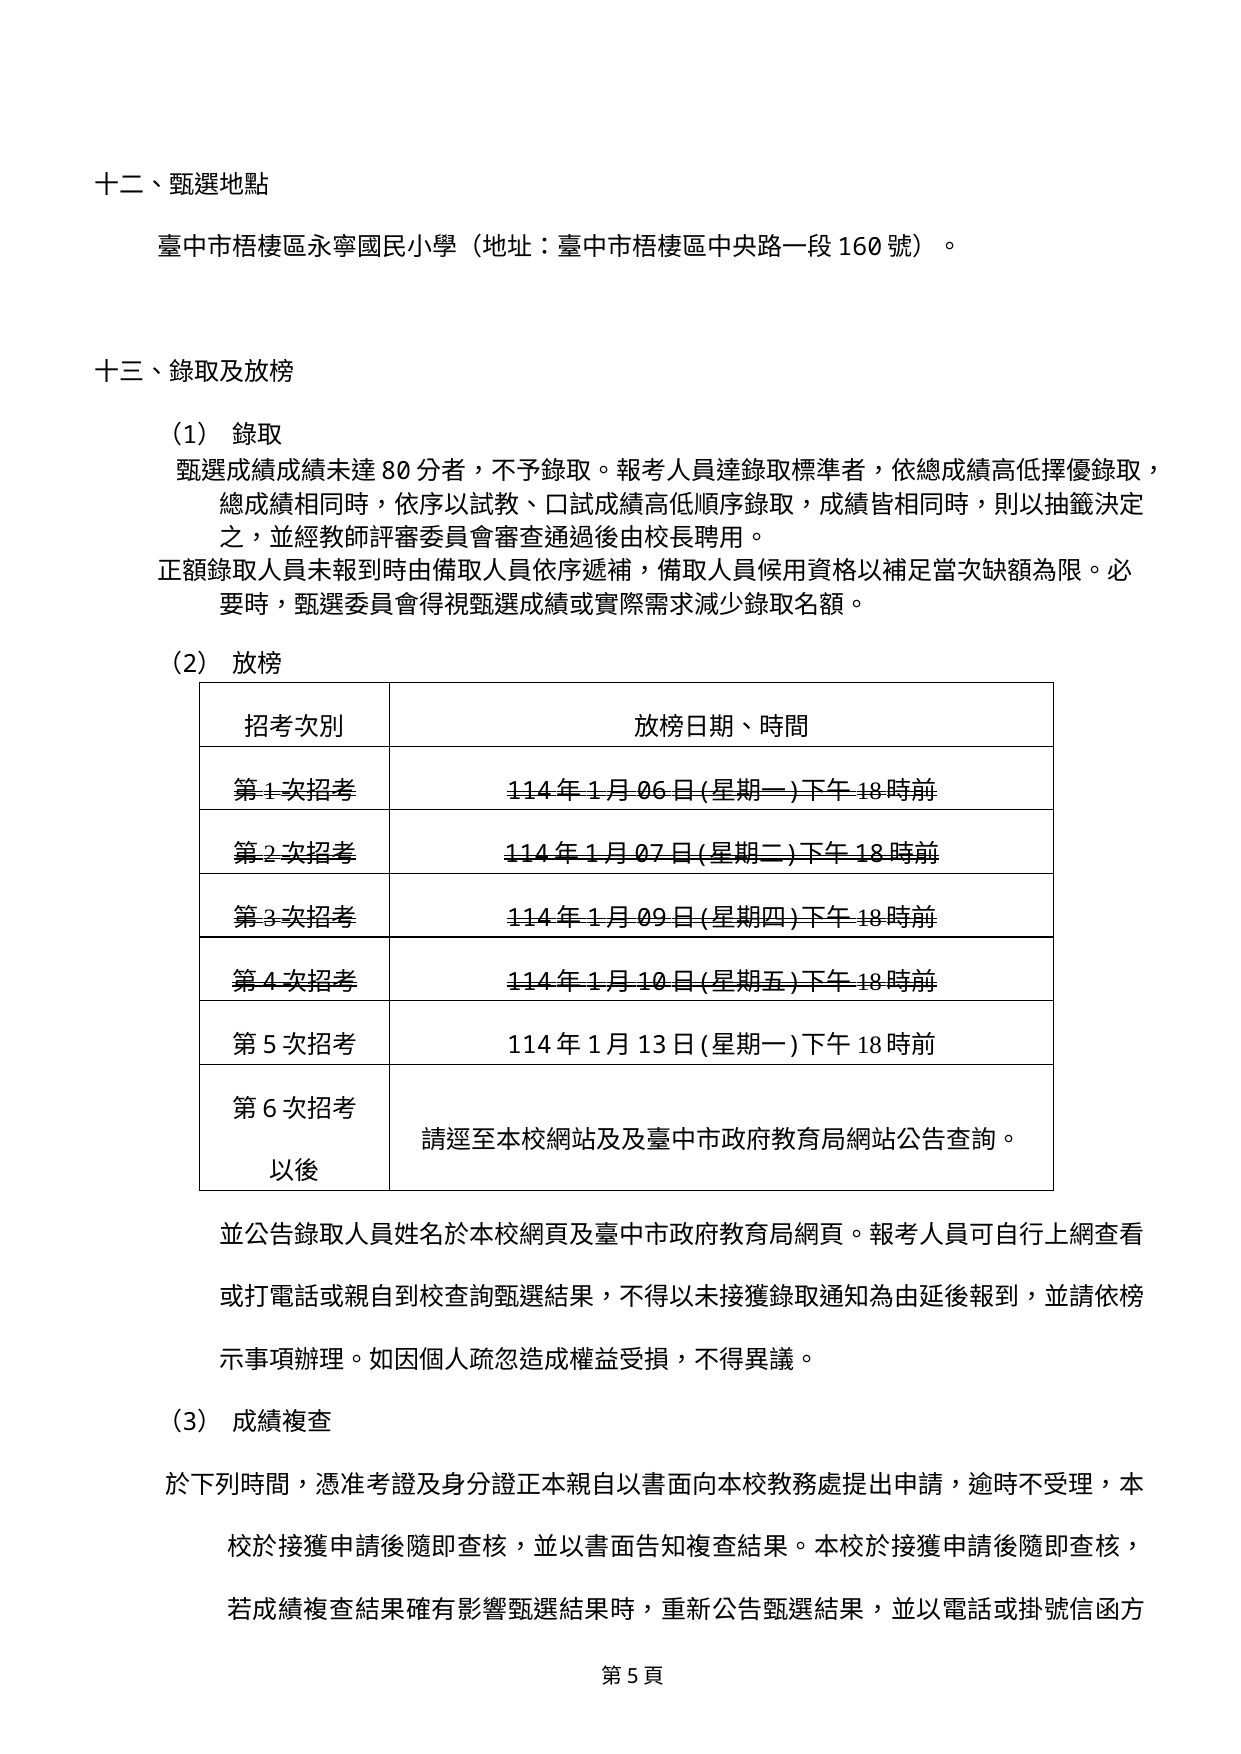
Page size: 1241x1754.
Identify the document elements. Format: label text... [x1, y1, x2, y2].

list 錄取 [157, 391, 1146, 453]
list 成績複查 [157, 1378, 1146, 1441]
table_cell 114年1月09日(星期四)下午18時前 [390, 874, 1053, 936]
text 於下列時間，憑准考證及身分證正本親自以書面向本校教務處提出申請，逾時不受理，本校於接獲申請後隨即查核，並以書面告知複查結果。本校於接獲申請後隨即查核，若成績複查結果確有影響甄選結果時，重新公告甄選結果，並以電話或掛號信函方式個別通知當事人。若無影響甄選結果，則不再另行公告，並以書面告知複查結果。 [94, 1441, 1146, 1628]
text 甄選成績成績未達80分者，不予錄取。報考人員達錄取標準者，依總成績高低擇優錄取，總成績相同時，依序以試教、口試成績高低順序錄取，成績皆相同時，則以抽籤決定之，並經教師評審委員會審查通過後由校長聘用。 [132, 453, 1146, 553]
text 十二、甄選地點 [94, 141, 1146, 203]
text 並公告錄取人員姓名於本校網頁及臺中市政府教育局網頁。報考人員可自行上網查看或打電話或親自到校查詢甄選結果，不得以未接獲錄取通知為由延後報到，並請依榜示事項辦理。如因個人疏忽造成權益受損，不得異議。 [219, 1191, 1146, 1378]
table_cell 114年1月13日(星期一)下午18時前 [390, 1001, 1053, 1063]
table_cell 第3次招考 [200, 874, 389, 936]
table_cell 請逕至本校網站及及臺中市政府教育局網站公告查詢。 [390, 1065, 1053, 1189]
text 十三、錄取及放榜 [94, 328, 1146, 391]
table_cell 114年1月10日(星期五)下午18時前 [390, 938, 1053, 1000]
list 放榜 [157, 620, 1146, 682]
table_cell 第5次招考 [200, 1001, 389, 1063]
table_cell 114年1月06日(星期一)下午18時前 [390, 747, 1053, 809]
table_header 招考次別 [200, 683, 389, 746]
text 臺中市梧棲區永寧國民小學（地址：臺中市梧棲區中央路一段160號）。 [157, 203, 1146, 266]
table_cell 114年1月07日(星期二)下午18時前 [390, 810, 1053, 873]
table_cell 第4次招考 [200, 938, 389, 1000]
table_cell 第2次招考 [200, 810, 389, 873]
table_cell 第1次招考 [200, 747, 389, 809]
table_cell 第6次招考 以後 [200, 1065, 389, 1189]
table_header 放榜日期、時間 [390, 683, 1053, 746]
text 正額錄取人員未報到時由備取人員依序遞補，備取人員候用資格以補足當次缺額為限。必要時，甄選委員會得視甄選成績或實際需求減少錄取名額。 [94, 553, 1146, 620]
